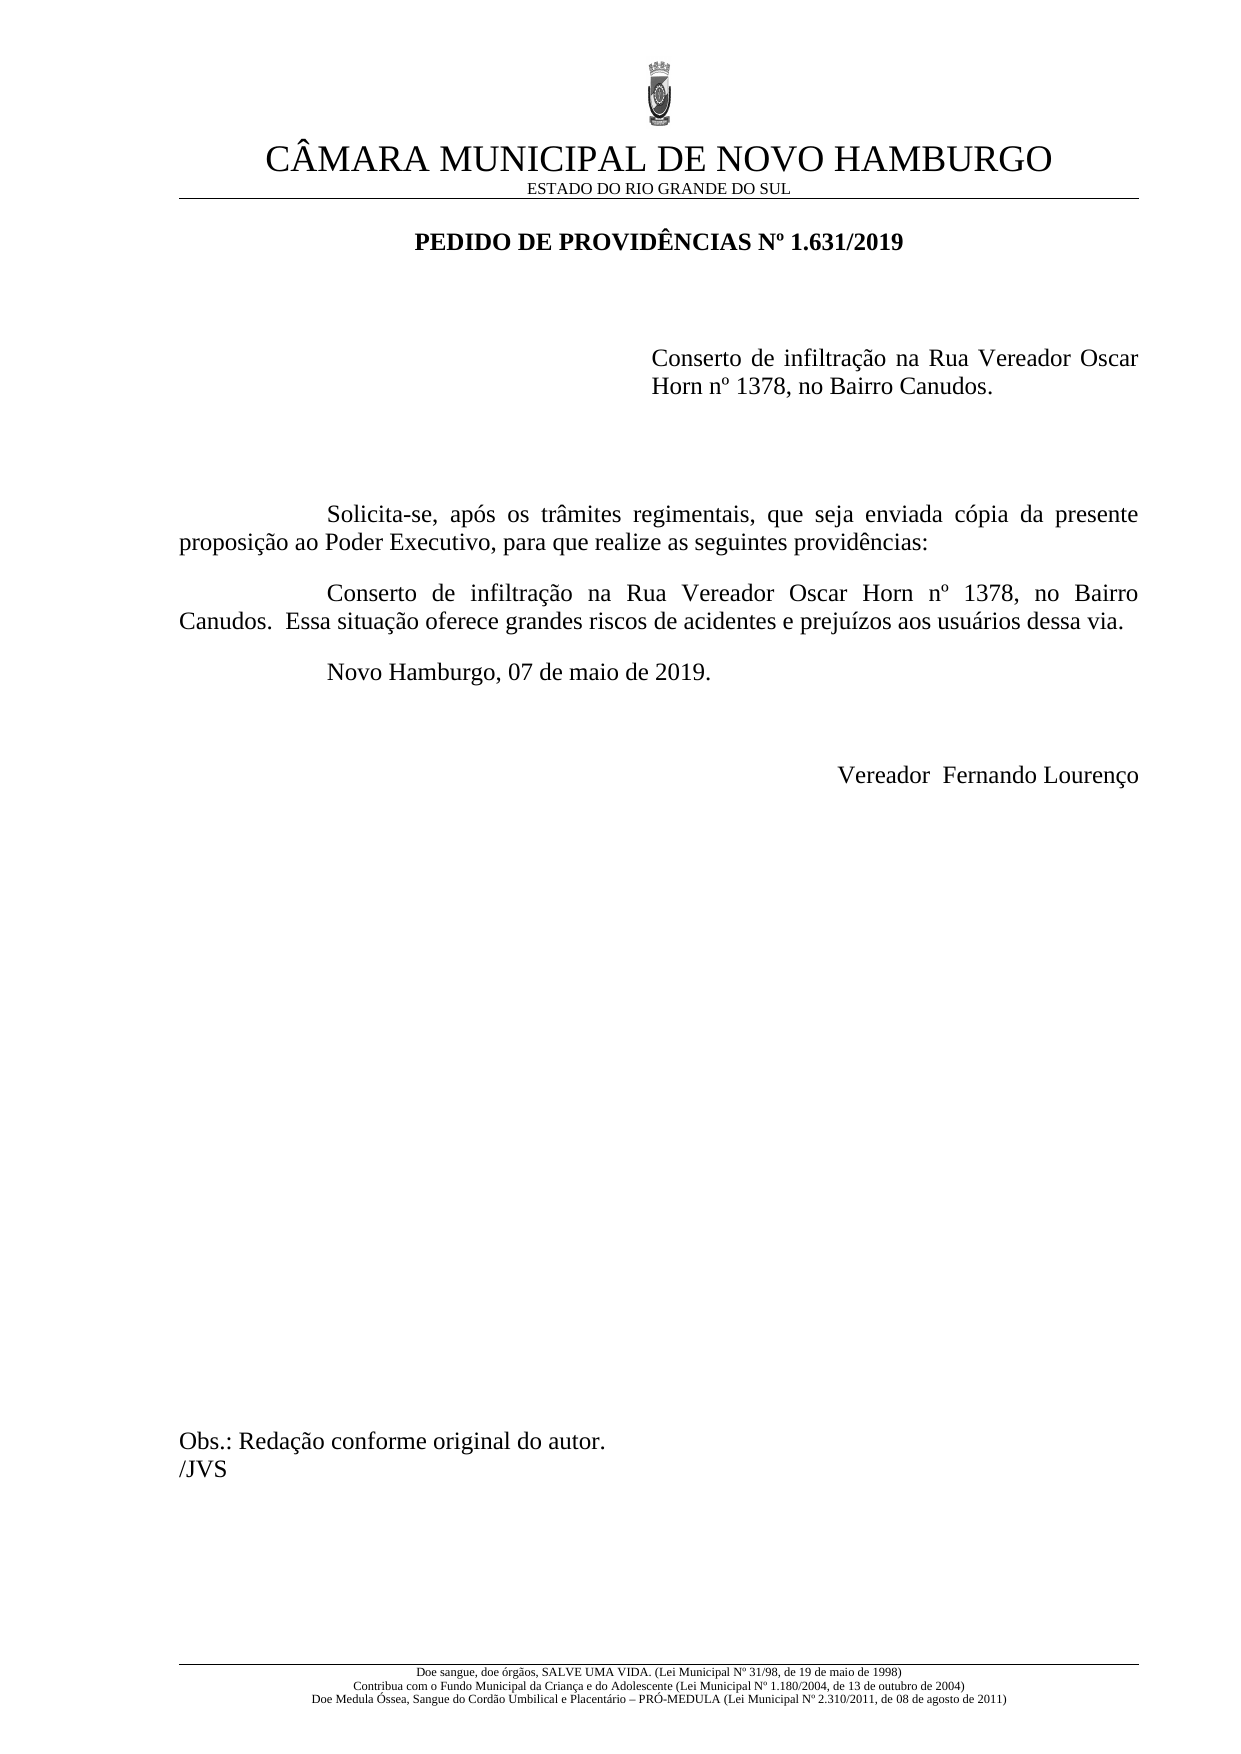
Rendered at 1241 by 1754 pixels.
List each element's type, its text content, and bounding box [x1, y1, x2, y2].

text Solicita-se, após os trâmites regimentais, que seja enviada cópia da presente proposição ao Poder Executivo, para que realize as seguintes providências: [179, 500, 1139, 556]
text Conserto de infiltração na Rua Vereador Oscar Horn nº 1378, no Bairro Canudos. Essa situação oferece grandes riscos de acidentes e prejuízos aos usuários dessa via. [179, 579, 1139, 635]
text Conserto de infiltração na Rua Vereador Oscar Horn nº 1378, no Bairro Canudos. [651, 344, 1139, 400]
text PEDIDO DE PROVIDÊNCIAS Nº 1.631/2019 [179, 228, 1139, 256]
text /JVS [179, 1455, 1139, 1483]
text Obs.: Redação conforme original do autor. [179, 1427, 1139, 1455]
text Novo Hamburgo, 07 de maio de 2019. [179, 658, 1139, 686]
text Vereador Fernando Lourenço [179, 761, 1139, 788]
